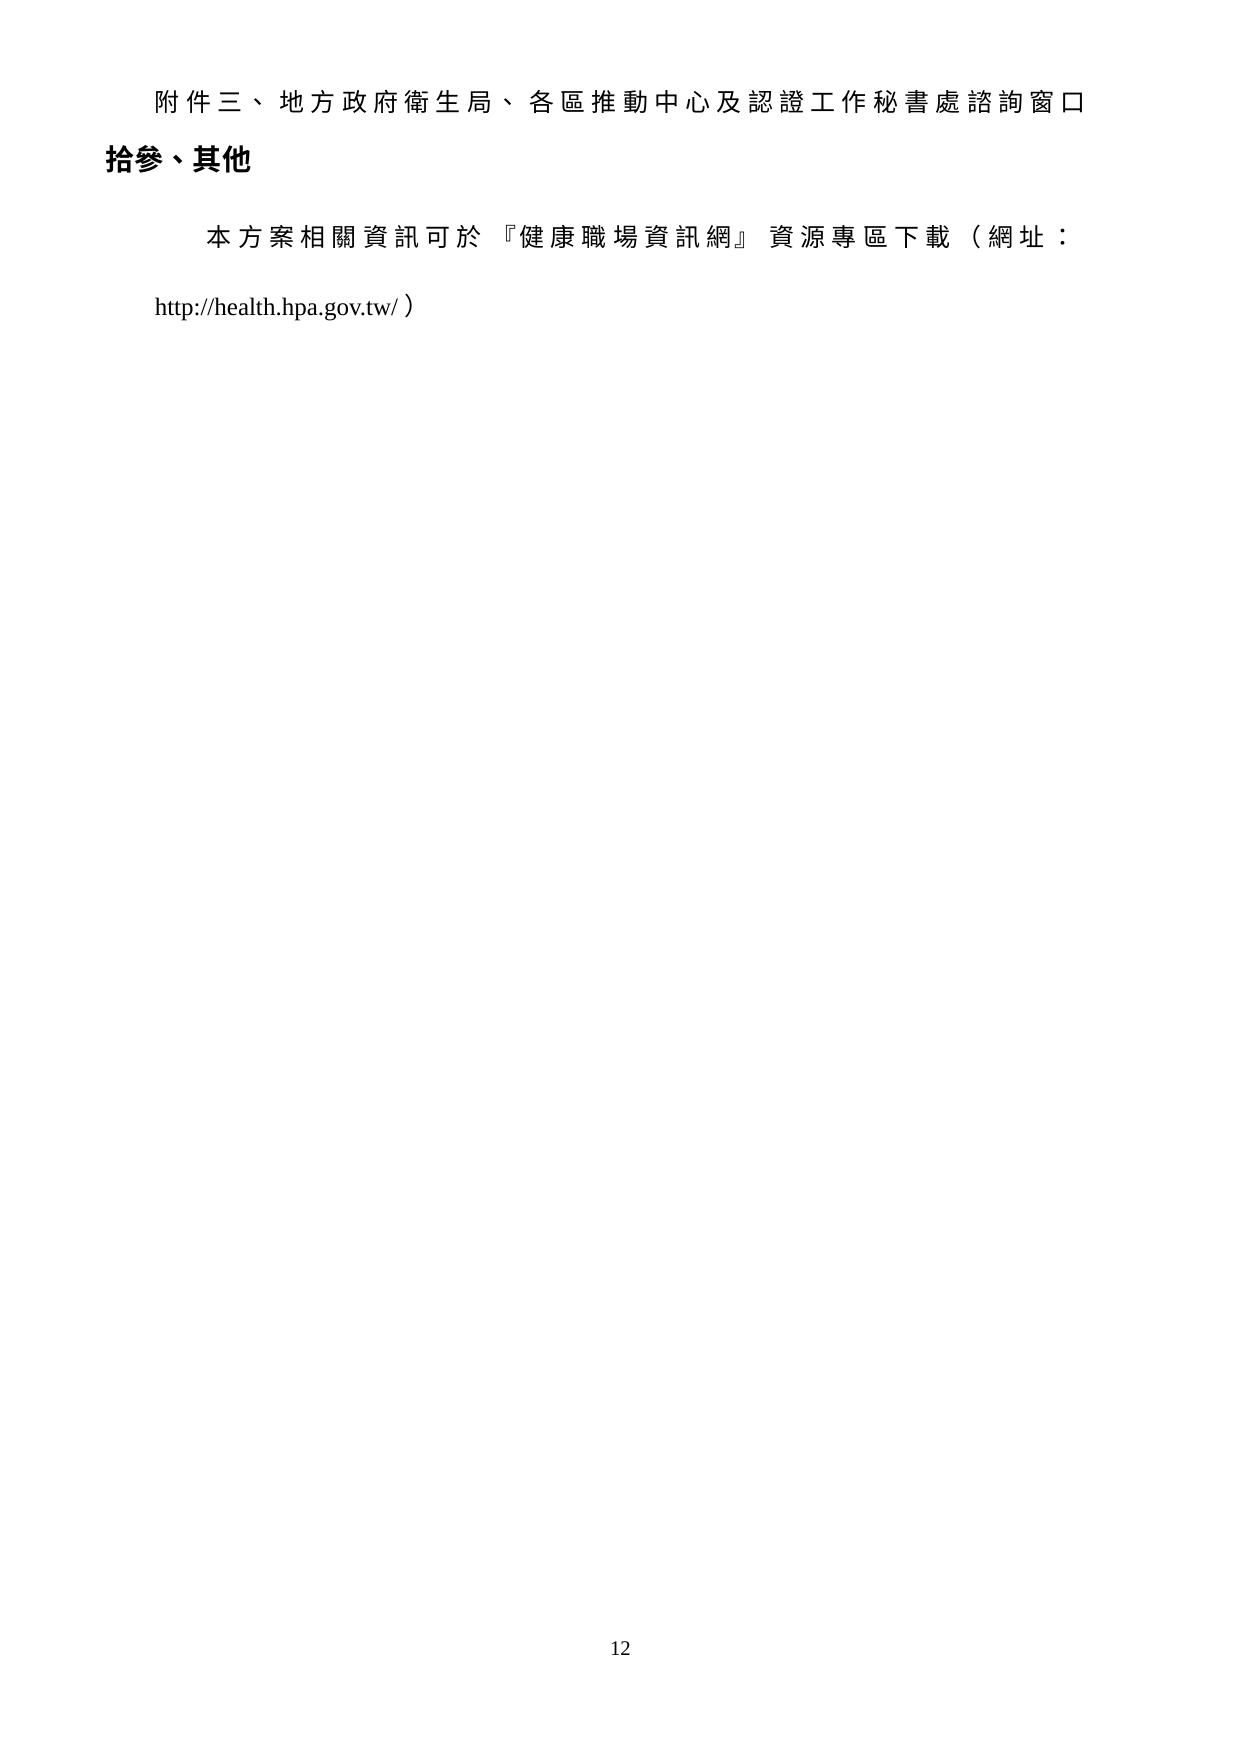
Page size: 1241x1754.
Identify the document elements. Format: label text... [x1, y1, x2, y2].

text 附件三、地方政府衛生局、各區推動中心及認證工作秘書處諮詢窗口 [145, 59, 1126, 121]
text 拾參、其他 [76, 136, 1200, 178]
text 本方案相關資訊可於『健康職場資訊網』資源專區下載（網址：http://health.hpa.gov.tw/） [145, 194, 1126, 325]
